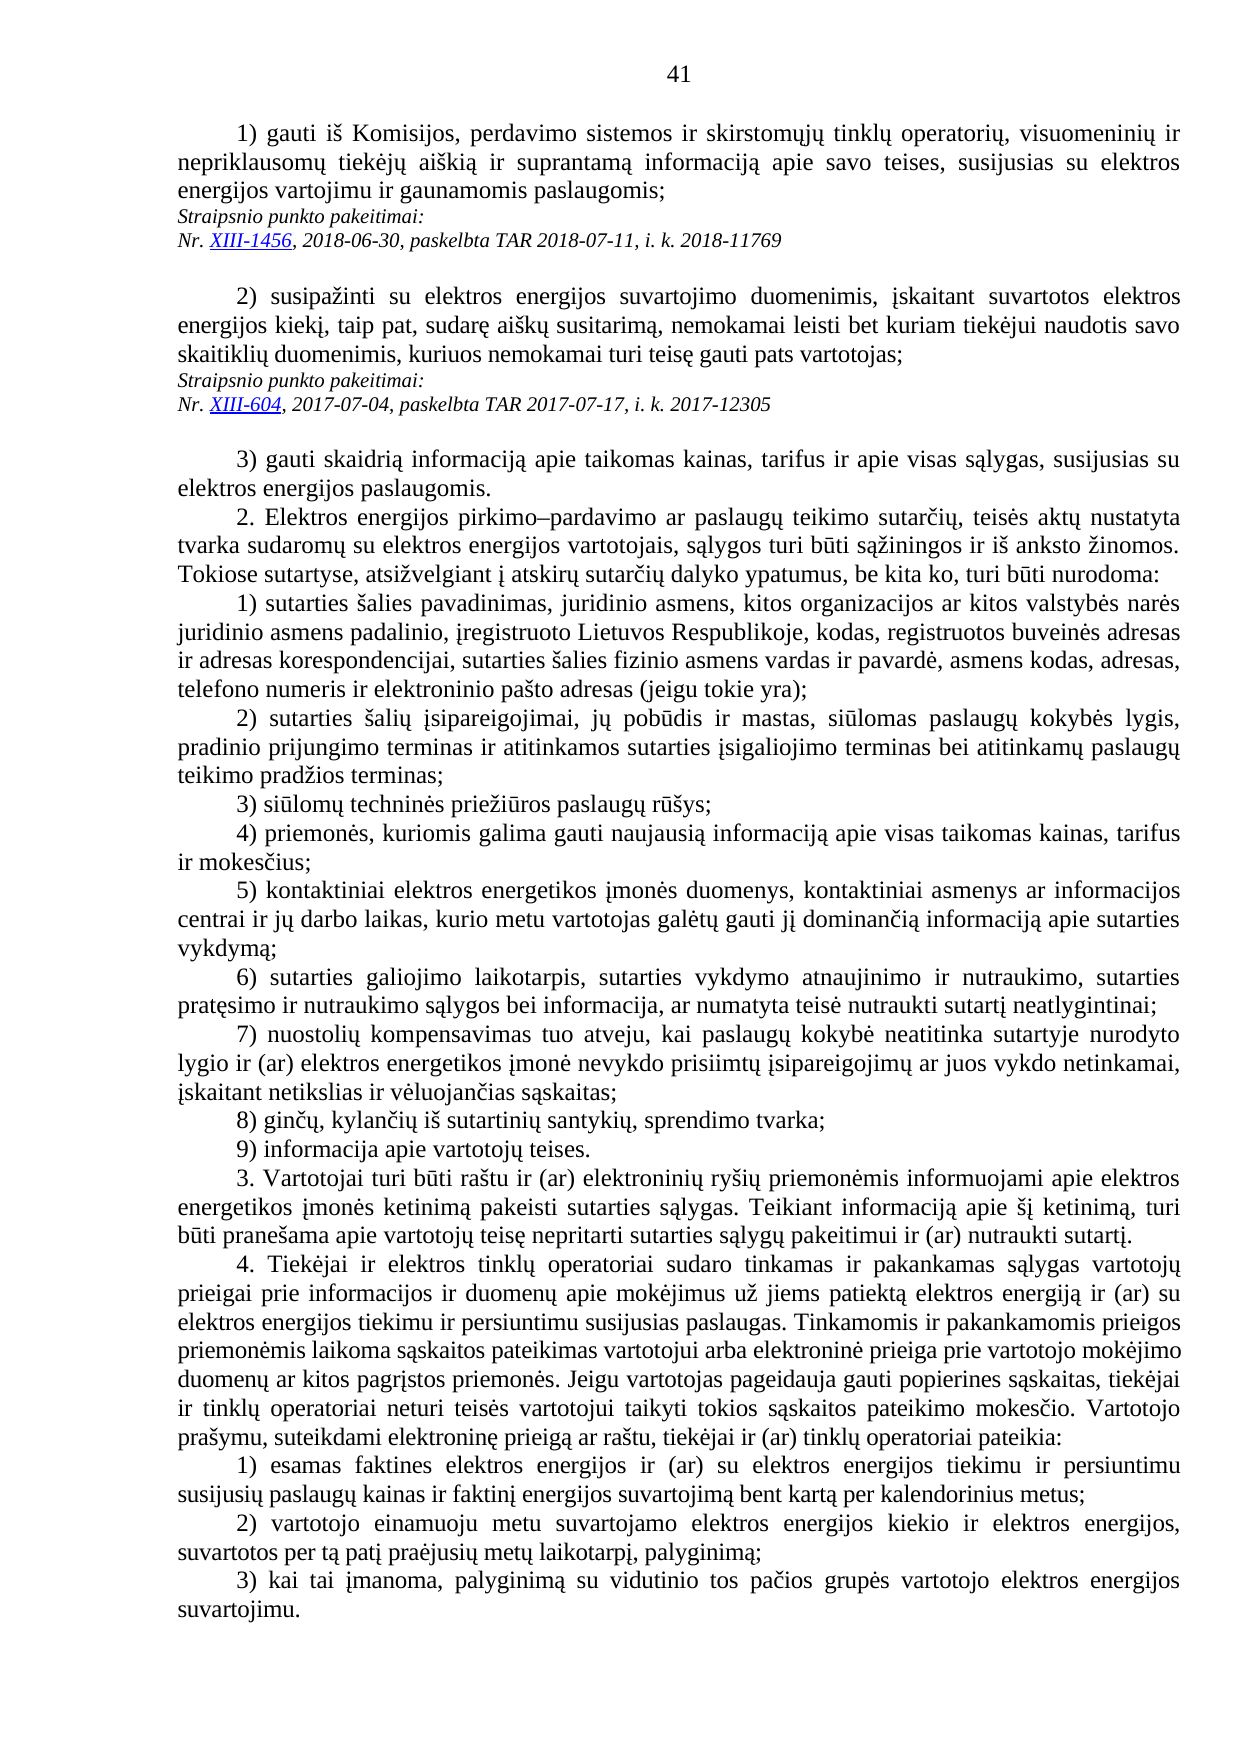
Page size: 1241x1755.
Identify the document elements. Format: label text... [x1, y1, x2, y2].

text 1) esamas faktines elektros energijos ir (ar) su elektros energijos tiekimu ir persiuntimu susijusių paslaugų kainas ir faktinį energijos suvartojimą bent kartą per kalendorinius metus; [177, 1451, 1181, 1508]
text Nr. XIII-1456, 2018-06-30, paskelbta TAR 2018-07-11, i. k. 2018-11769 [177, 228, 1181, 252]
text 3) siūlomų techninės priežiūros paslaugų rūšys; [177, 789, 1181, 818]
text 7) nuostolių kompensavimas tuo atveju, kai paslaugų kokybė neatitinka sutartyje nurodyto lygio ir (ar) elektros energetikos įmonė nevykdo prisiimtų įsipareigojimų ar juos vykdo netinkamai, įskaitant netikslias ir vėluojančias sąskaitas; [177, 1019, 1181, 1106]
text 2) vartotojo einamuoju metu suvartojamo elektros energijos kiekio ir elektros energijos, suvartotos per tą patį praėjusių metų laikotarpį, palyginimą; [177, 1508, 1181, 1566]
text 6) sutarties galiojimo laikotarpis, sutarties vykdymo atnaujinimo ir nutraukimo, sutarties pratęsimo ir nutraukimo sąlygos bei informacija, ar numatyta teisė nutraukti sutartį neatlygintinai; [177, 962, 1181, 1019]
text 4) priemonės, kuriomis galima gauti naujausią informaciją apie visas taikomas kainas, tarifus ir mokesčius; [177, 818, 1181, 876]
text 2. Elektros energijos pirkimo–pardavimo ar paslaugų teikimo sutarčių, teisės aktų nustatyta tvarka sudaromų su elektros energijos vartotojais, sąlygos turi būti sąžiningos ir iš anksto žinomos. Tokiose sutartyse, atsižvelgiant į atskirų sutarčių dalyko ypatumus, be kita ko, turi būti nurodoma: [177, 502, 1181, 588]
text 3. Vartotojai turi būti raštu ir (ar) elektroninių ryšių priemonėmis informuojami apie elektros energetikos įmonės ketinimą pakeisti sutarties sąlygas. Teikiant informaciją apie šį ketinimą, turi būti pranešama apie vartotojų teisę nepritarti sutarties sąlygų pakeitimui ir (ar) nutraukti sutartį. [177, 1163, 1181, 1249]
text 9) informacija apie vartotojų teises. [177, 1134, 1181, 1163]
text 4. Tiekėjai ir elektros tinklų operatoriai sudaro tinkamas ir pakankamas sąlygas vartotojų prieigai prie informacijos ir duomenų apie mokėjimus už jiems patiektą elektros energiją ir (ar) su elektros energijos tiekimu ir persiuntimu susijusias paslaugas. Tinkamomis ir pakankamomis prieigos priemonėmis laikoma sąskaitos pateikimas vartotojui arba elektroninė prieiga prie vartotojo mokėjimo duomenų ar kitos pagrįstos priemonės. Jeigu vartotojas pageidauja gauti popierines sąskaitas, tiekėjai ir tinklų operatoriai neturi teisės vartotojui taikyti tokios sąskaitos pateikimo mokesčio. Vartotojo prašymu, suteikdami elektroninę prieigą ar raštu, tiekėjai ir (ar) tinklų operatoriai pateikia: [177, 1249, 1181, 1451]
text 1) sutarties šalies pavadinimas, juridinio asmens, kitos organizacijos ar kitos valstybės narės juridinio asmens padalinio, įregistruoto Lietuvos Respublikoje, kodas, registruotos buveinės adresas ir adresas korespondencijai, sutarties šalies fizinio asmens vardas ir pavardė, asmens kodas, adresas, telefono numeris ir elektroninio pašto adresas (jeigu tokie yra); [177, 588, 1181, 703]
text Nr. XIII-604, 2017-07-04, paskelbta TAR 2017-07-17, i. k. 2017-12305 [177, 392, 1181, 416]
text 2) sutarties šalių įsipareigojimai, jų pobūdis ir mastas, siūlomas paslaugų kokybės lygis, pradinio prijungimo terminas ir atitinkamos sutarties įsigaliojimo terminas bei atitinkamų paslaugų teikimo pradžios terminas; [177, 703, 1181, 789]
text 3) gauti skaidrią informaciją apie taikomas kainas, tarifus ir apie visas sąlygas, susijusias su elektros energijos paslaugomis. [177, 444, 1181, 502]
text Straipsnio punkto pakeitimai: [177, 367, 1181, 392]
text Straipsnio punkto pakeitimai: [177, 204, 1181, 228]
text 1) gauti iš Komisijos, perdavimo sistemos ir skirstomųjų tinklų operatorių, visuomeninių ir nepriklausomų tiekėjų aiškią ir suprantamą informaciją apie savo teises, susijusias su elektros energijos vartojimu ir gaunamomis paslaugomis; [177, 118, 1181, 204]
text 5) kontaktiniai elektros energetikos įmonės duomenys, kontaktiniai asmenys ar informacijos centrai ir jų darbo laikas, kurio metu vartotojas galėtų gauti jį dominančią informaciją apie sutarties vykdymą; [177, 876, 1181, 962]
text 2) susipažinti su elektros energijos suvartojimo duomenimis, įskaitant suvartotos elektros energijos kiekį, taip pat, sudarę aiškų susitarimą, nemokamai leisti bet kuriam tiekėjui naudotis savo skaitiklių duomenimis, kuriuos nemokamai turi teisę gauti pats vartotojas; [177, 281, 1181, 367]
text 8) ginčų, kylančių iš sutartinių santykių, sprendimo tvarka; [177, 1106, 1181, 1134]
text 3) kai tai įmanoma, palyginimą su vidutinio tos pačios grupės vartotojo elektros energijos suvartojimu. [177, 1566, 1181, 1623]
